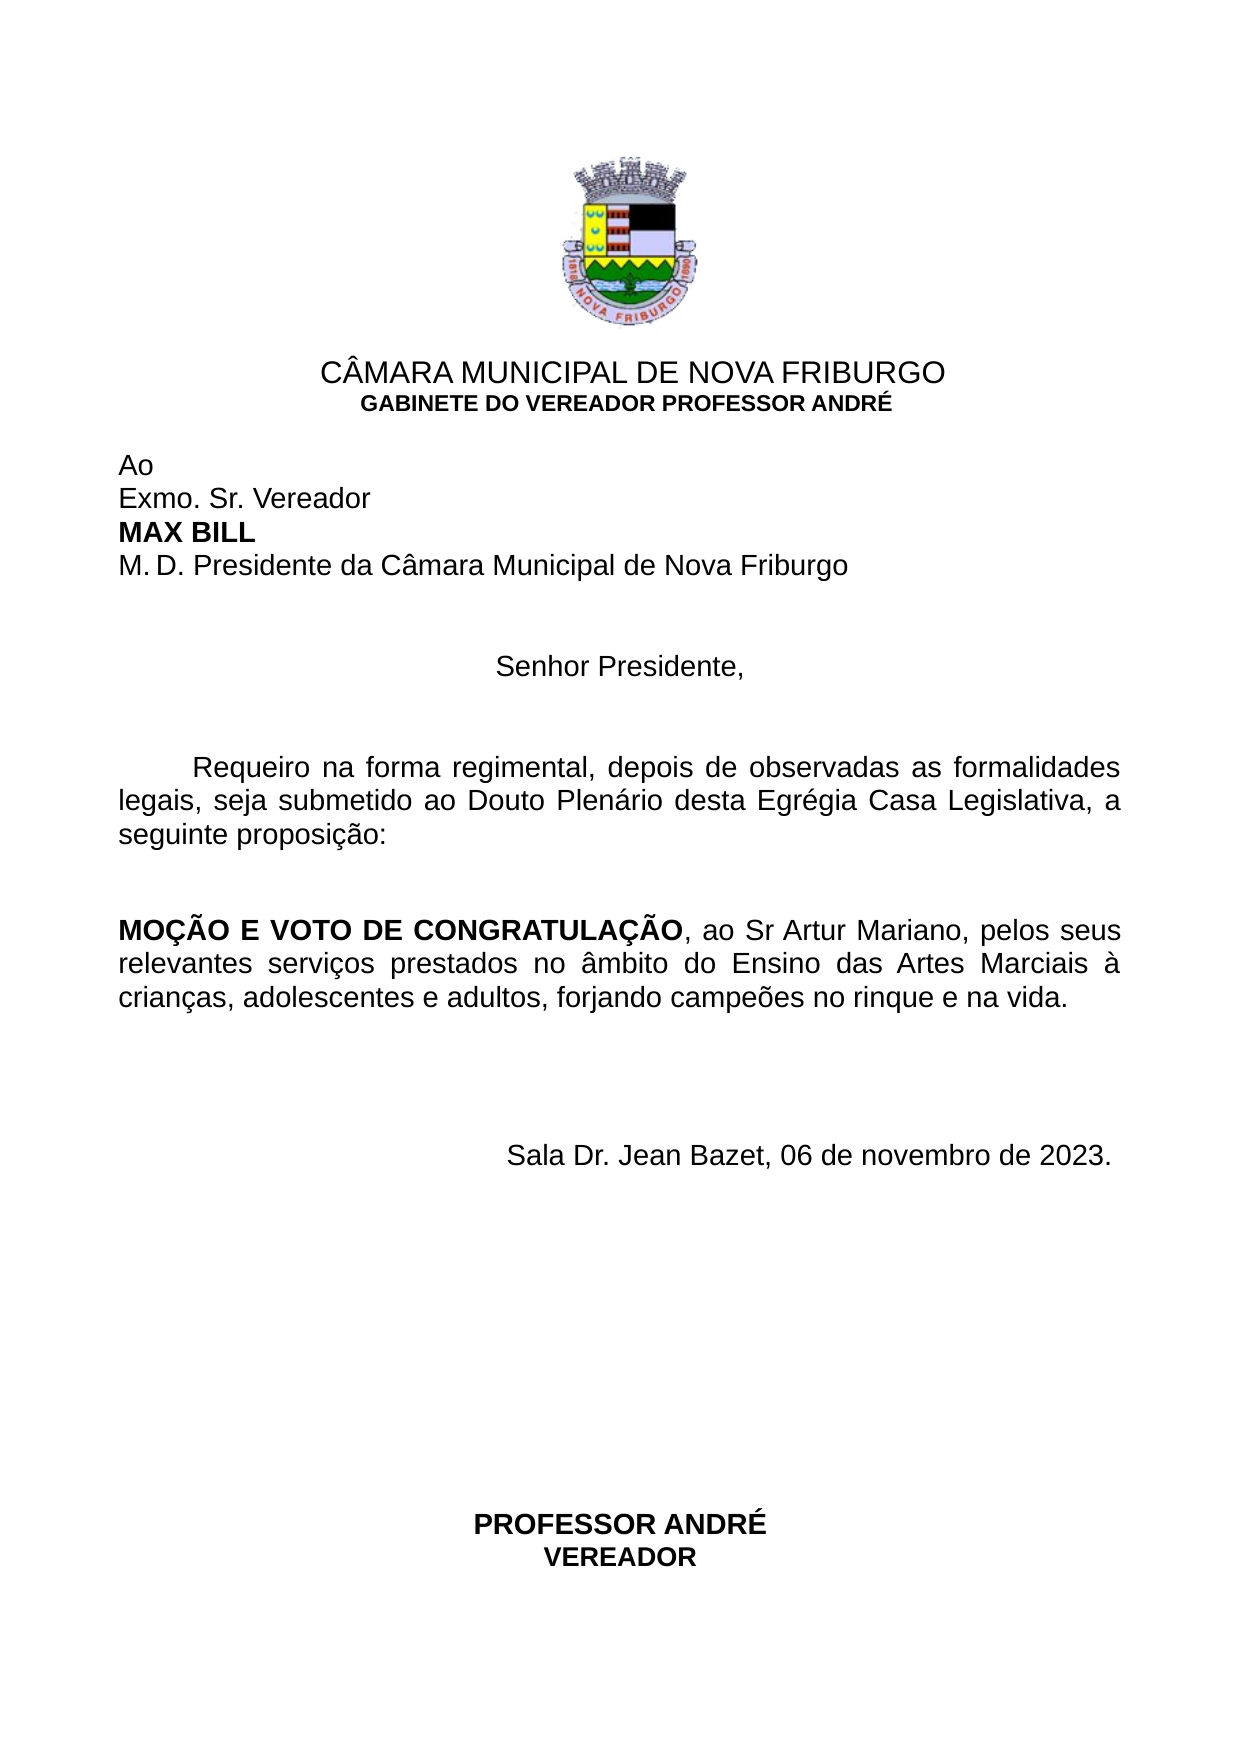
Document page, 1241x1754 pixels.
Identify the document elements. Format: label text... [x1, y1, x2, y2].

text MOÇÃO E VOTO DE CONGRATULAÇÃO, ao Sr Artur Mariano, pelos seus relevantes serviços prestados no âmbito do Ensino das Artes Marciais à crianças, adolescentes e adultos, forjando campeões no rinque e na vida. [118, 912, 1122, 1013]
text Sala Dr. Jean Bazet, 06 de novembro de 2023. [118, 1138, 1122, 1172]
text VEREADOR [118, 1541, 1122, 1572]
text MAX BILL [118, 515, 1122, 548]
list D. Presidente da Câmara Municipal de Nova Friburgo [118, 548, 1122, 582]
text Requeiro na forma regimental, depois de observadas as formalidades legais, seja submetido ao Douto Plenário desta Egrégia Casa Legislativa, a seguinte proposição: [118, 749, 1122, 850]
text Exmo. Sr. Vereador [118, 481, 1122, 515]
text PROFESSOR ANDRÉ [118, 1507, 1122, 1541]
text Ao [118, 448, 1122, 481]
text GABINETE DO VEREADOR PROFESSOR ANDRÉ [118, 390, 1122, 416]
text Senhor Presidente, [118, 649, 1122, 682]
picture [541, 140, 707, 340]
text CÂMARA MUNICIPAL DE NOVA FRIBURGO [118, 354, 1122, 390]
